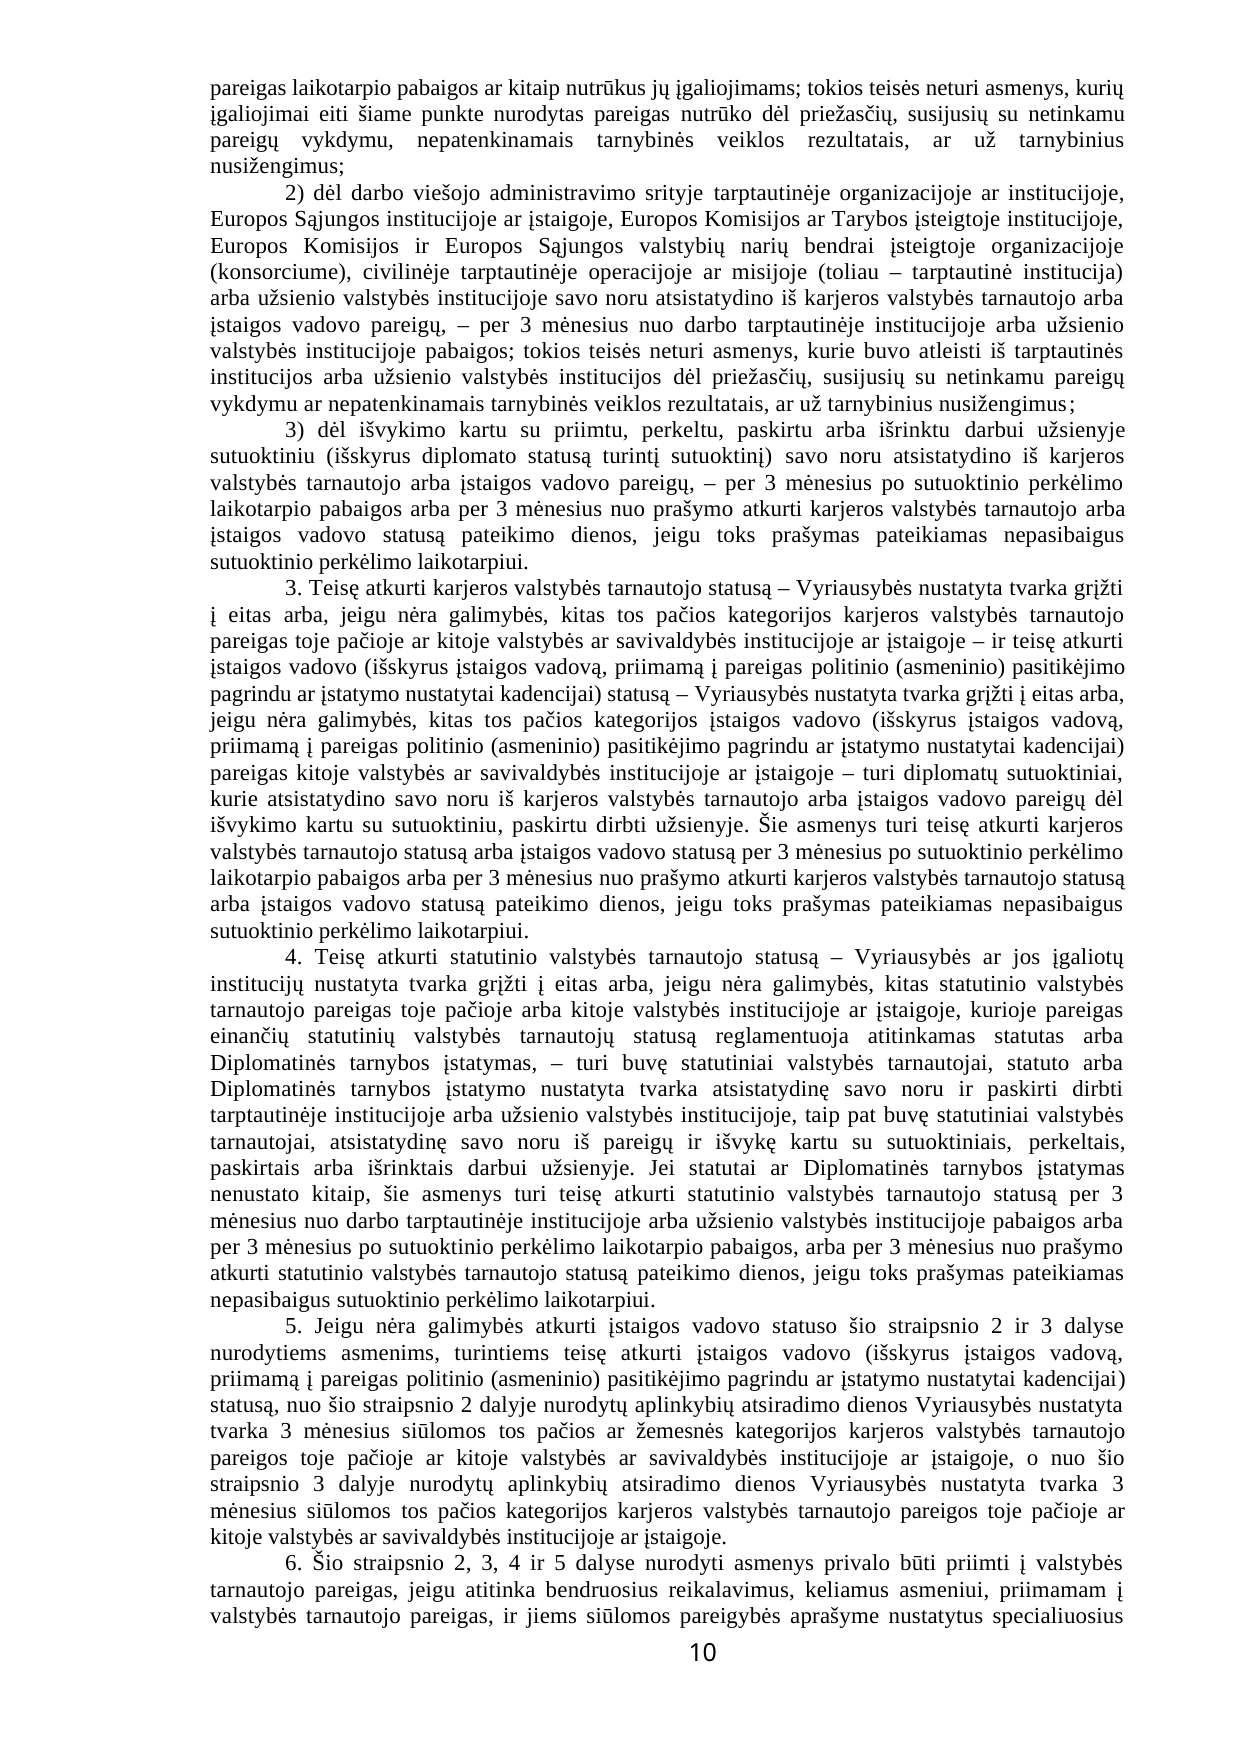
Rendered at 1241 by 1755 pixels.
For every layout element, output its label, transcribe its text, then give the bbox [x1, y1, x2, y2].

text 4. Teisę atkurti statutinio valstybės tarnautojo statusą – Vyriausybės ar jos įgaliotų institucijų nustatyta tvarka grįžti į eitas arba, jeigu nėra galimybės, kitas statutinio valstybės tarnautojo pareigas toje pačioje arba kitoje valstybės institucijoje ar įstaigoje, kurioje pareigas einančių statutinių valstybės tarnautojų statusą reglamentuoja atitinkamas statutas arba Diplomatinės tarnybos įstatymas, – turi buvę statutiniai valstybės tarnautojai, statuto arba Diplomatinės tarnybos įstatymo nustatyta tvarka atsistatydinę savo noru ir paskirti dirbti tarptautinėje institucijoje arba užsienio valstybės institucijoje, taip pat buvę statutiniai valstybės tarnautojai, atsistatydinę savo noru iš pareigų ir išvykę kartu su sutuoktiniais, perkeltais, paskirtais arba išrinktais darbui užsienyje. Jei statutai ar Diplomatinės tarnybos įstatymas nenustato kitaip, šie asmenys turi teisę atkurti statutinio valstybės tarnautojo statusą per 3 mėnesius nuo darbo tarptautinėje institucijoje arba užsienio valstybės institucijoje pabaigos arba per 3 mėnesius po sutuoktinio perkėlimo laikotarpio pabaigos, arba per 3 mėnesius nuo prašymo atkurti statutinio valstybės tarnautojo statusą pateikimo dienos, jeigu toks prašymas pateikiamas nepasibaigus sutuoktinio perkėlimo laikotarpiui. [210, 943, 1126, 1312]
text pareigas laikotarpio pabaigos ar kitaip nutrūkus jų įgaliojimams; tokios teisės neturi asmenys, kurių įgaliojimai eiti šiame punkte nurodytas pareigas nutrūko dėl priežasčių, susijusių su netinkamu pareigų vykdymu, nepatenkinamais tarnybinės veiklos rezultatais, ar už tarnybinius nusižengimus; [210, 73, 1126, 179]
text 2) dėl darbo viešojo administravimo srityje tarptautinėje organizacijoje ar institucijoje, Europos Sąjungos institucijoje ar įstaigoje, Europos Komisijos ar Tarybos įsteigtoje institucijoje, Europos Komisijos ir Europos Sąjungos valstybių narių bendrai įsteigtoje organizacijoje (konsorciume), civilinėje tarptautinėje operacijoje ar misijoje (toliau – tarptautinė institucija) arba užsienio valstybės institucijoje savo noru atsistatydino iš karjeros valstybės tarnautojo arba įstaigos vadovo pareigų, – per 3 mėnesius nuo darbo tarptautinėje institucijoje arba užsienio valstybės institucijoje pabaigos; tokios teisės neturi asmenys, kurie buvo atleisti iš tarptautinės institucijos arba užsienio valstybės institucijos dėl priežasčių, susijusių su netinkamu pareigų vykdymu ar nepatenkinamais tarnybinės veiklos rezultatais, ar už tarnybinius nusižengimus; [210, 179, 1126, 416]
text 6. Šio straipsnio 2, 3, 4 ir 5 dalyse nurodyti asmenys privalo būti priimti į valstybės tarnautojo pareigas, jeigu atitinka bendruosius reikalavimus, keliamus asmeniui, priimamam į valstybės tarnautojo pareigas, ir jiems siūlomos pareigybės aprašyme nustatytus specialiuosius [210, 1549, 1126, 1628]
text 3) dėl išvykimo kartu su priimtu, perkeltu, paskirtu arba išrinktu darbui užsienyje sutuoktiniu (išskyrus diplomato statusą turintį sutuoktinį) savo noru atsistatydino iš karjeros valstybės tarnautojo arba įstaigos vadovo pareigų, – per 3 mėnesius po sutuoktinio perkėlimo laikotarpio pabaigos arba per 3 mėnesius nuo prašymo atkurti karjeros valstybės tarnautojo arba įstaigos vadovo statusą pateikimo dienos, jeigu toks prašymas pateikiamas nepasibaigus sutuoktinio perkėlimo laikotarpiui. [210, 416, 1126, 574]
text 5. Jeigu nėra galimybės atkurti įstaigos vadovo statuso šio straipsnio 2 ir 3 dalyse nurodytiems asmenims, turintiems teisę atkurti įstaigos vadovo (išskyrus įstaigos vadovą, priimamą į pareigas politinio (asmeninio) pasitikėjimo pagrindu ar įstatymo nustatytai kadencijai) statusą, nuo šio straipsnio 2 dalyje nurodytų aplinkybių atsiradimo dienos Vyriausybės nustatyta tvarka 3 mėnesius siūlomos tos pačios ar žemesnės kategorijos karjeros valstybės tarnautojo pareigos toje pačioje ar kitoje valstybės ar savivaldybės institucijoje ar įstaigoje, o nuo šio straipsnio 3 dalyje nurodytų aplinkybių atsiradimo dienos Vyriausybės nustatyta tvarka 3 mėnesius siūlomos tos pačios kategorijos karjeros valstybės tarnautojo pareigos toje pačioje ar kitoje valstybės ar savivaldybės institucijoje ar įstaigoje. [210, 1312, 1126, 1549]
text 3. Teisę atkurti karjeros valstybės tarnautojo statusą – Vyriausybės nustatyta tvarka grįžti į eitas arba, jeigu nėra galimybės, kitas tos pačios kategorijos karjeros valstybės tarnautojo pareigas toje pačioje ar kitoje valstybės ar savivaldybės institucijoje ar įstaigoje – ir teisę atkurti įstaigos vadovo (išskyrus įstaigos vadovą, priimamą į pareigas politinio (asmeninio) pasitikėjimo pagrindu ar įstatymo nustatytai kadencijai) statusą – Vyriausybės nustatyta tvarka grįžti į eitas arba, jeigu nėra galimybės, kitas tos pačios kategorijos įstaigos vadovo (išskyrus įstaigos vadovą, priimamą į pareigas politinio (asmeninio) pasitikėjimo pagrindu ar įstatymo nustatytai kadencijai) pareigas kitoje valstybės ar savivaldybės institucijoje ar įstaigoje – turi diplomatų sutuoktiniai, kurie atsistatydino savo noru iš karjeros valstybės tarnautojo arba įstaigos vadovo pareigų dėl išvykimo kartu su sutuoktiniu, paskirtu dirbti užsienyje. Šie asmenys turi teisę atkurti karjeros valstybės tarnautojo statusą arba įstaigos vadovo statusą per 3 mėnesius po sutuoktinio perkėlimo laikotarpio pabaigos arba per 3 mėnesius nuo prašymo atkurti karjeros valstybės tarnautojo statusą arba įstaigos vadovo statusą pateikimo dienos, jeigu toks prašymas pateikiamas nepasibaigus sutuoktinio perkėlimo laikotarpiui. [210, 574, 1126, 943]
